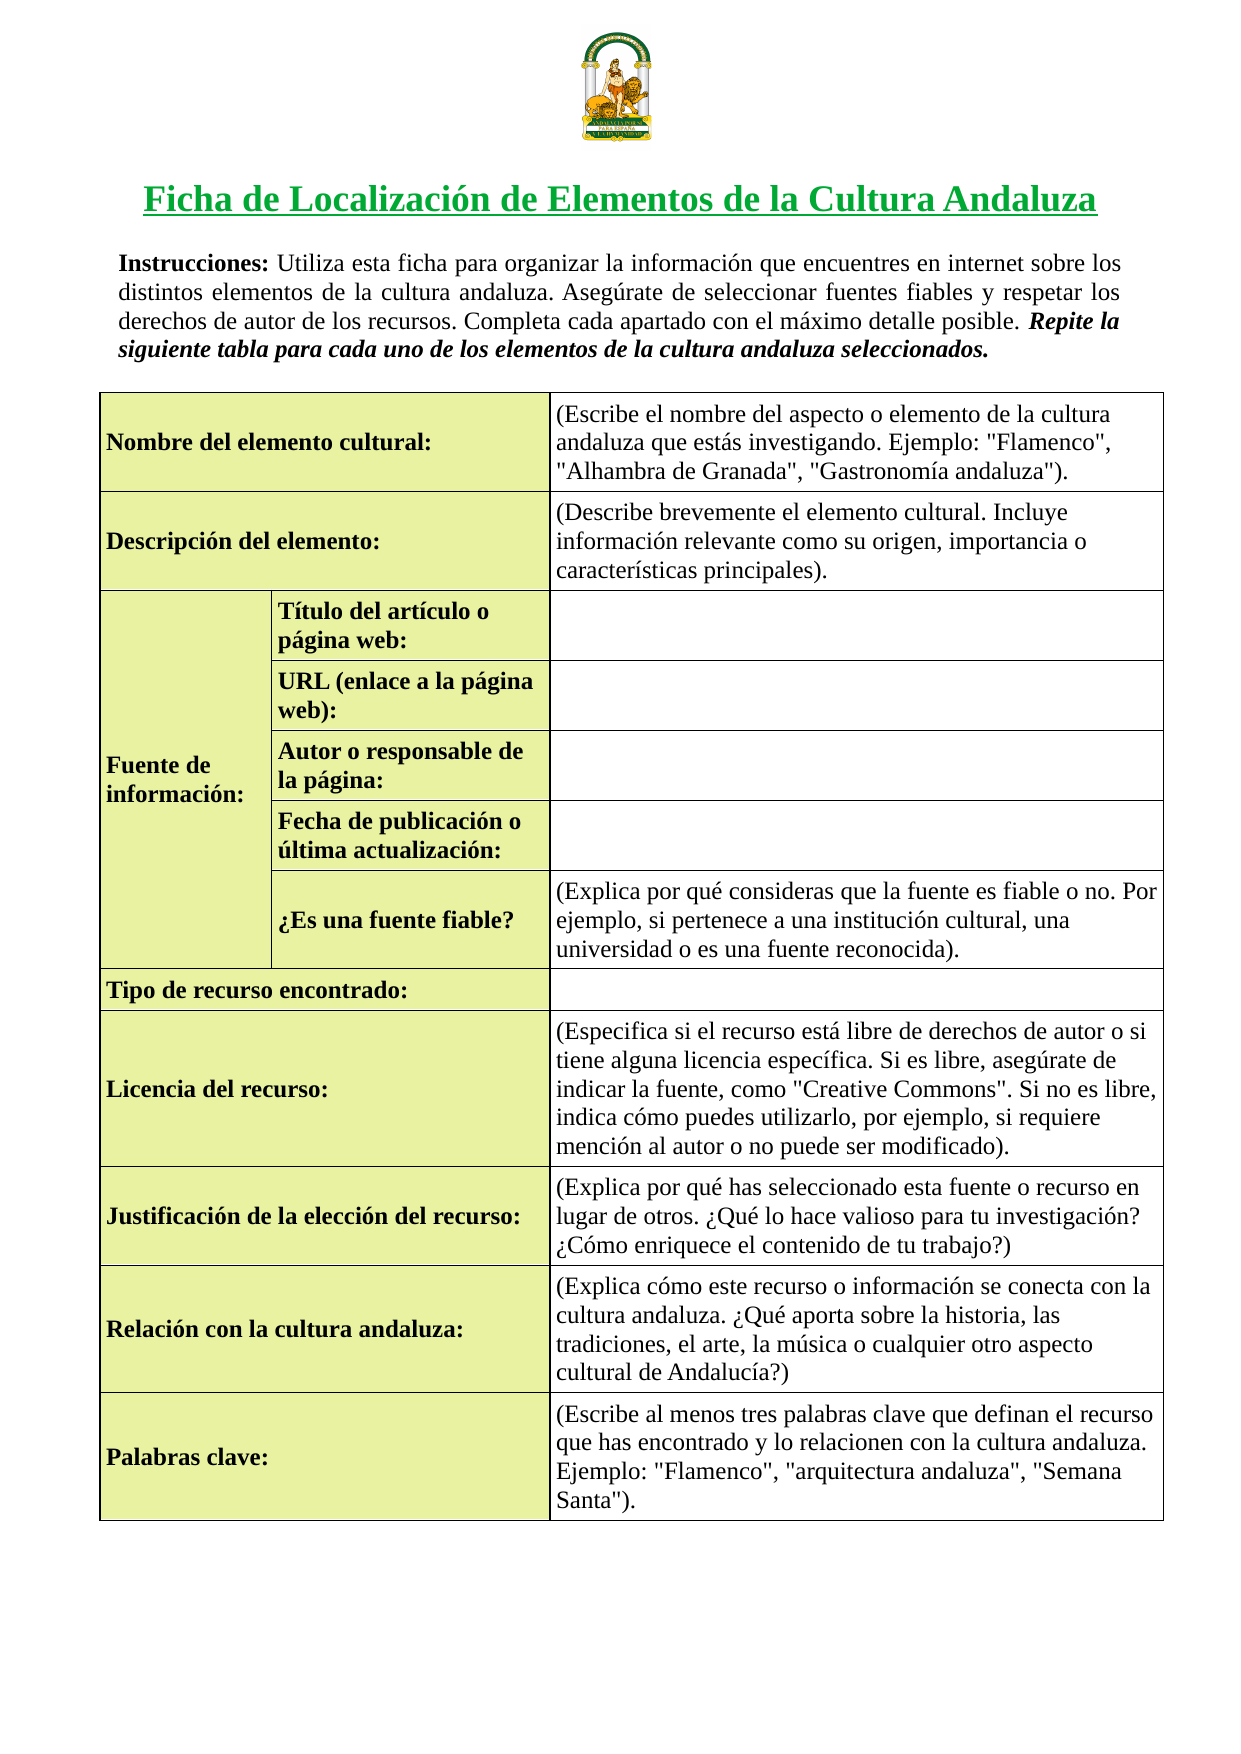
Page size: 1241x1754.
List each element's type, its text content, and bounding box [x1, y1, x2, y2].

table_cell Fuente de información: [101, 591, 271, 968]
table_cell [551, 661, 1163, 729]
table_cell Licencia del recurso: [101, 1011, 549, 1166]
table_cell (Especifica si el recurso está libre de derechos de autor o si tiene alguna licencia específica. Si es libre, asegúrate de indicar la fuente, como "Creative Commons". Si no es libre, indica cómo puedes utilizarlo, por ejemplo, si requiere mención al autor o no puede ser modificado). [551, 1011, 1163, 1166]
table_cell (Explica cómo este recurso o información se conecta con la cultura andaluza. ¿Qué aporta sobre la historia, las tradiciones, el arte, la música o cualquier otro aspecto cultural de Andalucía?) [551, 1266, 1163, 1392]
table_cell URL (enlace a la página web): [272, 661, 549, 729]
table_cell Justificación de la elección del recurso: [101, 1167, 549, 1264]
table_cell Autor o responsable de la página: [272, 731, 549, 799]
table_cell Palabras clave: [101, 1393, 549, 1519]
table_cell Relación con la cultura andaluza: [101, 1266, 549, 1392]
table_cell Título del artículo o página web: [272, 591, 549, 659]
table_header (Escribe el nombre del aspecto o elemento de la cultura andaluza que estás investigando. Ejemplo: "Flamenco", "Alhambra de Granada", "Gastronomía andaluza"). [551, 393, 1163, 491]
table_cell ¿Es una fuente fiable? [272, 871, 549, 968]
text Instrucciones: Utiliza esta ficha para organizar la información que encuentres en internet sobre los distintos elementos de la cultura andaluza. Asegúrate de seleccionar fuentes fiables y respetar los derechos de autor de los recursos. Completa cada apartado con el máximo detalle posible. Repite la siguiente tabla para cada uno de los elementos de la cultura andaluza seleccionados. [118, 248, 1122, 363]
table_cell [551, 591, 1163, 659]
table_header Nombre del elemento cultural: [101, 393, 549, 491]
table_cell [551, 969, 1163, 1009]
table_cell [551, 731, 1163, 799]
table_cell Descripción del elemento: [101, 492, 549, 589]
table_cell (Explica por qué has seleccionado esta fuente o recurso en lugar de otros. ¿Qué lo hace valioso para tu investigación? ¿Cómo enriquece el contenido de tu trabajo?) [551, 1167, 1163, 1264]
picture [581, 24, 652, 151]
table_cell [551, 801, 1163, 869]
text Ficha de Localización de Elementos de la Cultura Andaluza [118, 176, 1122, 219]
table_cell Tipo de recurso encontrado: [101, 969, 549, 1009]
table_cell Fecha de publicación o última actualización: [272, 801, 549, 869]
table_cell (Describe brevemente el elemento cultural. Incluye información relevante como su origen, importancia o características principales). [551, 492, 1163, 589]
table_cell (Escribe al menos tres palabras clave que definan el recurso que has encontrado y lo relacionen con la cultura andaluza. Ejemplo: "Flamenco", "arquitectura andaluza", "Semana Santa"). [551, 1393, 1163, 1519]
table_cell (Explica por qué consideras que la fuente es fiable o no. Por ejemplo, si pertenece a una institución cultural, una universidad o es una fuente reconocida). [551, 871, 1163, 968]
